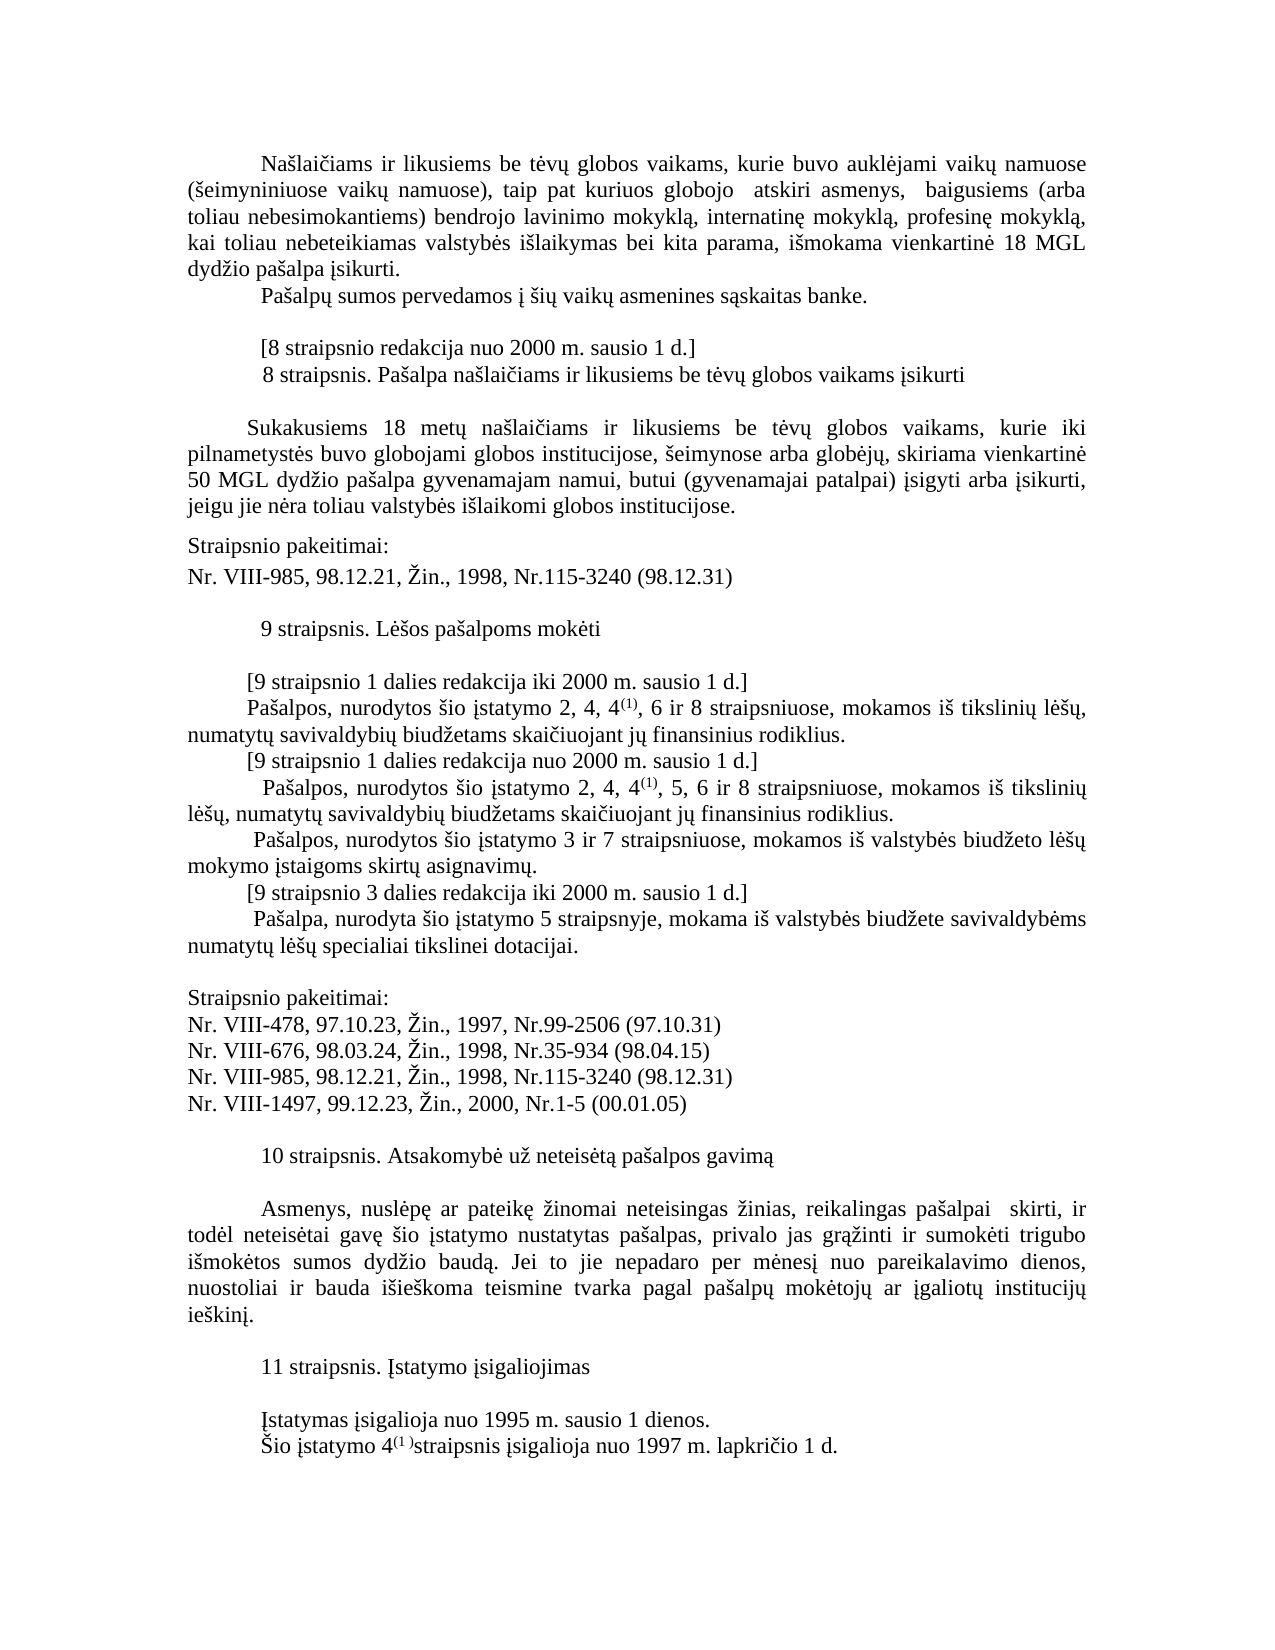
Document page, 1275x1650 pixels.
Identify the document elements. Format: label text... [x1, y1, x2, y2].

text Įstatymas įsigalioja nuo 1995 m. sausio 1 dienos. [187, 1406, 1087, 1432]
text Straipsnio pakeitimai: [187, 984, 1087, 1011]
text Sukakusiems 18 metų našlaičiams ir likusiems be tėvų globos vaikams, kurie iki pilnametystės buvo globojami globos institucijose, šeimynose arba globėjų, skiriama vienkartinė 50 MGL dydžio pašalpa gyvenamajam namui, butui (gyvenamajai patalpai) įsigyti arba įsikurti, jeigu jie nėra toliau valstybės išlaikomi globos institucijose. [187, 413, 1087, 519]
text Pašalpos, nurodytos šio įstatymo 3 ir 7 straipsniuose, mokamos iš valstybės biudžeto lėšų mokymo įstaigoms skirtų asignavimų. [187, 826, 1087, 879]
text 11 straipsnis. Įstatymo įsigaliojimas [187, 1353, 1087, 1380]
text Pašalpa, nurodyta šio įstatymo 5 straipsnyje, mokama iš valstybės biudžete savivaldybėms numatytų lėšų specialiai tikslinei dotacijai. [187, 905, 1087, 958]
text Pašalpos, nurodytos šio įstatymo 2, 4, 4(1), 6 ir 8 straipsniuose, mokamos iš tikslinių lėšų, numatytų savivaldybių biudžetams skaičiuojant jų finansinius rodiklius. [187, 694, 1087, 747]
text Pašalpos, nurodytos šio įstatymo 2, 4, 4(1), 5, 6 ir 8 straipsniuose, mokamos iš tikslinių lėšų, numatytų savivaldybių biudžetams skaičiuojant jų finansinius rodiklius. [187, 773, 1087, 826]
text 8 straipsnis. Pašalpa našlaičiams ir likusiems be tėvų globos vaikams įsikurti [187, 361, 1087, 387]
text Nr. VIII-985, 98.12.21, Žin., 1998, Nr.115-3240 (98.12.31) [187, 1063, 1087, 1090]
text Našlaičiams ir likusiems be tėvų globos vaikams, kurie buvo auklėjami vaikų namuose (šeimyniniuose vaikų namuose), taip pat kuriuos globojo atskiri asmenys, baigusiems (arba toliau nebesimokantiems) bendrojo lavinimo mokyklą, internatinę mokyklą, profesinę mokyklą, kai toliau nebeteikiamas valstybės išlaikymas bei kita parama, išmokama vienkartinė 18 MGL dydžio pašalpa įsikurti. [187, 150, 1087, 282]
text Nr. VIII-1497, 99.12.23, Žin., 2000, Nr.1-5 (00.01.05) [187, 1090, 1087, 1116]
text Straipsnio pakeitimai: [187, 519, 1087, 563]
text Nr. VIII-985, 98.12.21, Žin., 1998, Nr.115-3240 (98.12.31) [187, 563, 1087, 589]
text Asmenys, nuslėpę ar pateikę žinomai neteisingas žinias, reikalingas pašalpai skirti, ir todėl neteisėtai gavę šio įstatymo nustatytas pašalpas, privalo jas grąžinti ir sumokėti trigubo išmokėtos sumos dydžio baudą. Jei to jie nepadaro per mėnesį nuo pareikalavimo dienos, nuostoliai ir bauda išieškoma teismine tvarka pagal pašalpų mokėtojų ar įgaliotų institucijų ieškinį. [187, 1195, 1087, 1327]
text 10 straipsnis. Atsakomybė už neteisėtą pašalpos gavimą [187, 1142, 1087, 1169]
text 9 straipsnis. Lėšos pašalpoms mokėti [187, 615, 1087, 642]
text Šio įstatymo 4(1 )straipsnis įsigalioja nuo 1997 m. lapkričio 1 d. [187, 1432, 1087, 1459]
text Nr. VIII-676, 98.03.24, Žin., 1998, Nr.35-934 (98.04.15) [187, 1037, 1087, 1063]
text [9 straipsnio 3 dalies redakcija iki 2000 m. sausio 1 d.] [187, 879, 1087, 905]
text [9 straipsnio 1 dalies redakcija iki 2000 m. sausio 1 d.] [187, 668, 1087, 694]
text Pašalpų sumos pervedamos į šių vaikų asmenines sąskaitas banke. [187, 282, 1087, 308]
text [9 straipsnio 1 dalies redakcija nuo 2000 m. sausio 1 d.] [187, 747, 1087, 773]
text Nr. VIII-478, 97.10.23, Žin., 1997, Nr.99-2506 (97.10.31) [187, 1011, 1087, 1037]
text [8 straipsnio redakcija nuo 2000 m. sausio 1 d.] [187, 334, 1087, 361]
